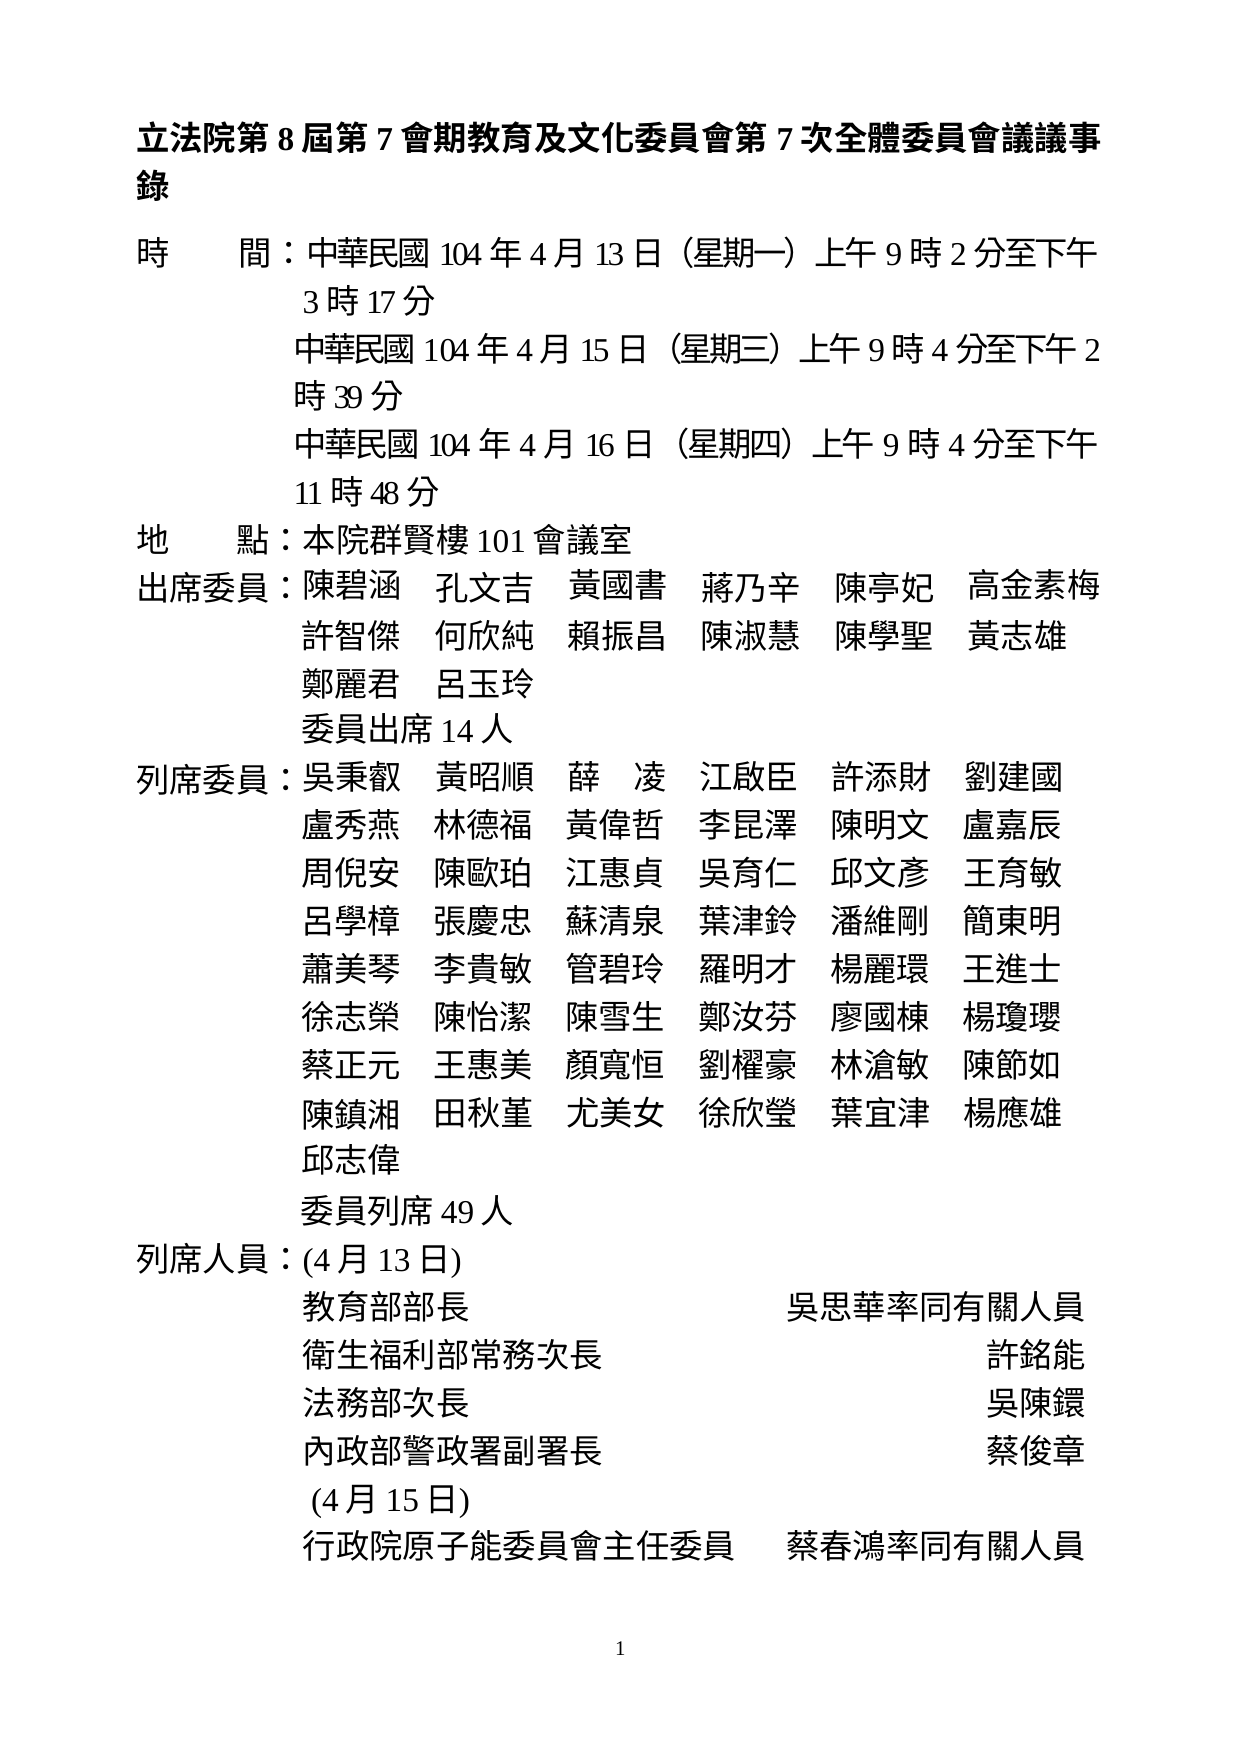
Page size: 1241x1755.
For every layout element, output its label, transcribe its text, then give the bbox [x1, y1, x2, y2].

text 法務部次長 吳陳鐶 [136, 1377, 1102, 1425]
text 徐志榮 陳怡潔 陳雪生 鄭汝芬 廖國棟 楊瓊瓔 [301, 993, 1102, 1041]
text 中華民國104年4月15日（星期三）上午9時4分至下午2時39分 [293, 323, 1102, 418]
text 委員出席14人 [301, 706, 1102, 754]
text 蕭美琴 李貴敏 管碧玲 羅明才 楊麗環 王進士 [301, 946, 1102, 993]
text 呂學樟 張慶忠 蘇清泉 葉津鈴 潘維剛 簡東明 [301, 898, 1102, 946]
text 周倪安 陳歐珀 江惠貞 吳育仁 邱文彥 王育敏 [301, 850, 1102, 898]
text 列席人員：(4月13日) [136, 1233, 1102, 1281]
text 列席委員：吳秉叡 黃昭順 薛 凌 江啟臣 許添財 劉建國 [136, 754, 1102, 802]
text 地 點：本院群賢樓101會議室 [136, 514, 1102, 562]
text 出席委員：陳碧涵 孔文吉 黃國書 蔣乃辛 陳亭妃 高金素梅 [136, 562, 1102, 610]
text 鄭麗君 呂玉玲 [301, 658, 1102, 706]
text 時 間：中華民國104年4月13日（星期一）上午9時2分至下午3時17分 [136, 227, 1102, 323]
text 行政院原子能委員會主任委員 蔡春鴻率同有關人員 [136, 1521, 1102, 1568]
text 邱志偉 [301, 1137, 1102, 1185]
text 教育部部長 吳思華率同有關人員 [136, 1281, 1102, 1329]
text 內政部警政署副署長 蔡俊章 [136, 1425, 1102, 1473]
text 衛生福利部常務次長 許銘能 [136, 1329, 1102, 1377]
text 中華民國104年4月16日（星期四）上午9時4分至下午11時48分 [293, 418, 1102, 514]
text 許智傑 何欣純 賴振昌 陳淑慧 陳學聖 黃志雄 [301, 610, 1102, 658]
text (4月15日) [136, 1473, 1102, 1521]
text 立法院第8屆第7會期教育及文化委員會第7次全體委員會議議事錄 [136, 112, 1102, 208]
text 盧秀燕 林德福 黃偉哲 李昆澤 陳明文 盧嘉辰 [301, 802, 1102, 850]
text 委員列席49人 [301, 1185, 1102, 1233]
text 陳鎮湘 田秋堇 尤美女 徐欣瑩 葉宜津 楊應雄 [301, 1089, 1102, 1137]
text 蔡正元 王惠美 顏寬恒 劉櫂豪 林滄敏 陳節如 [301, 1041, 1102, 1089]
